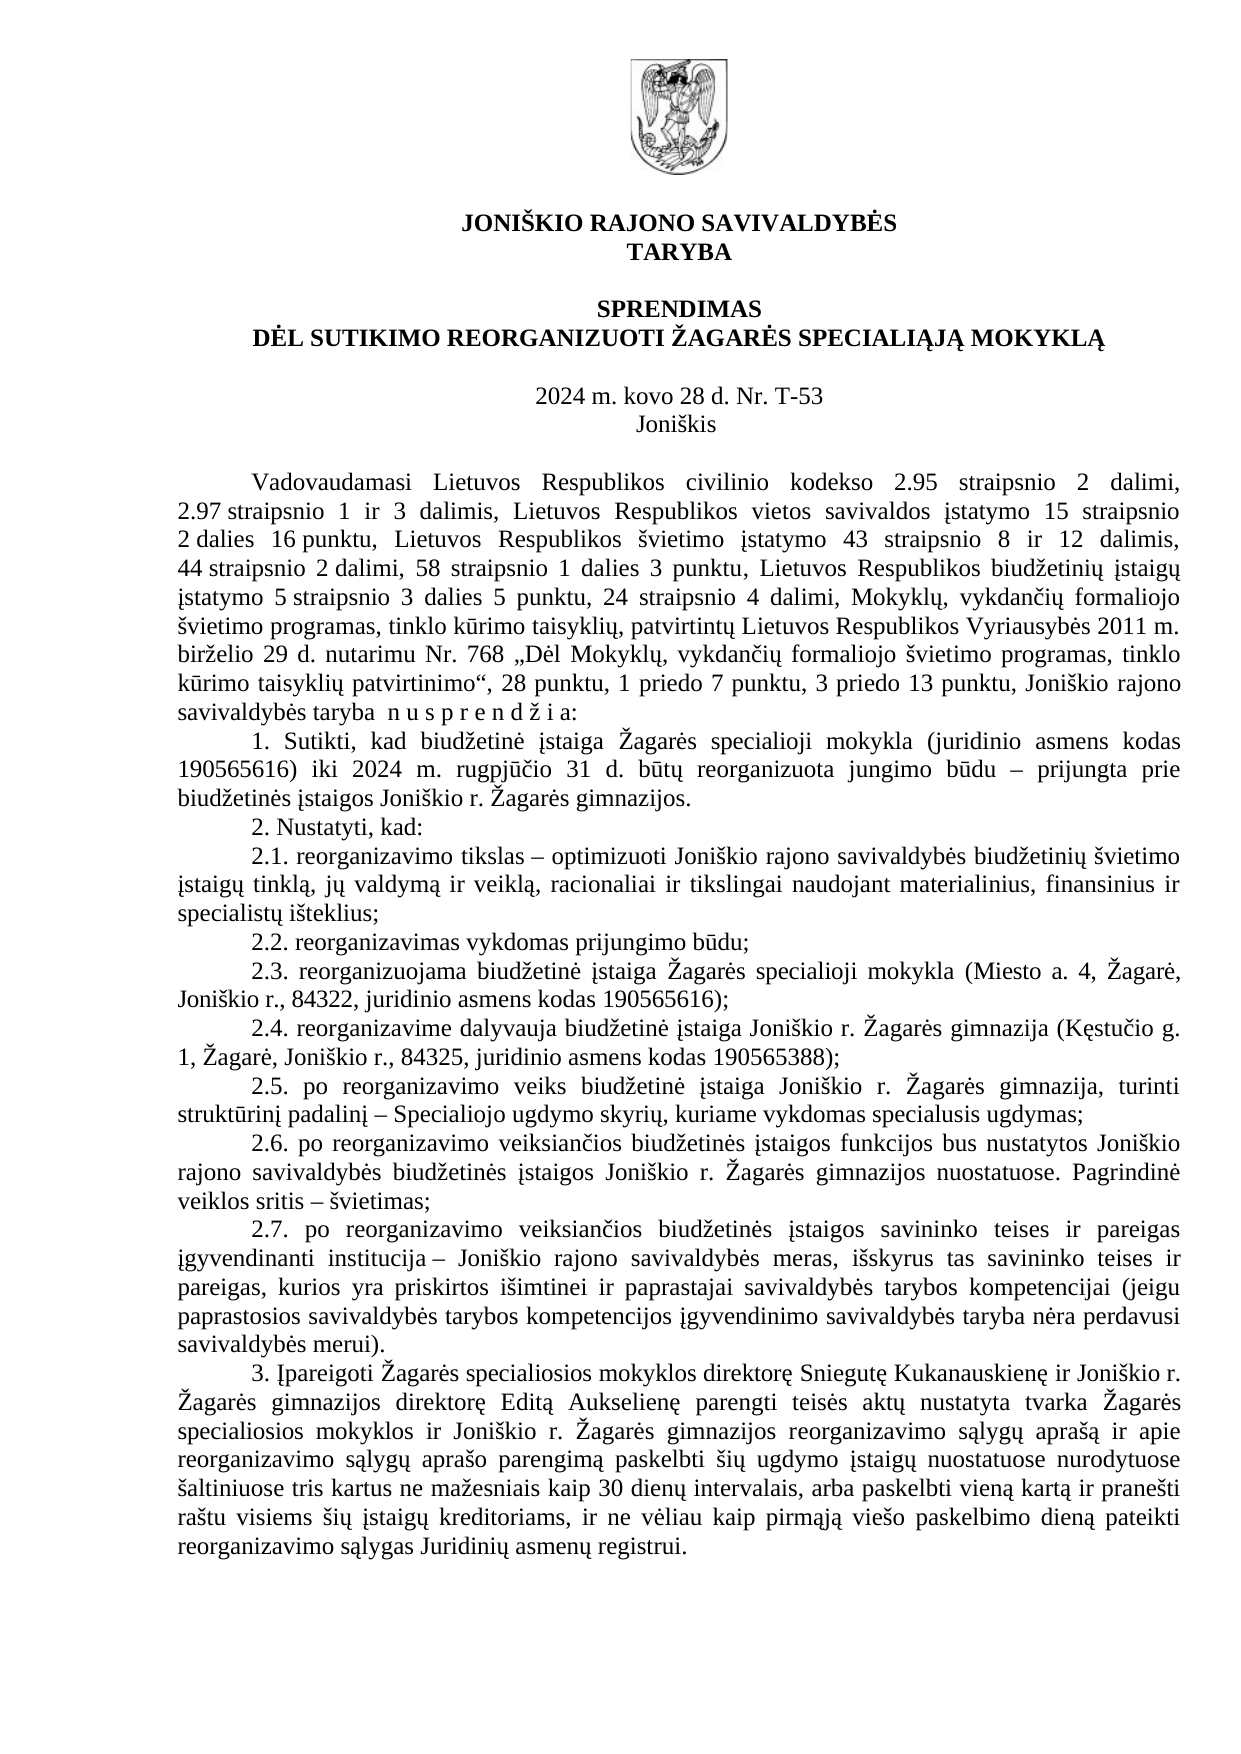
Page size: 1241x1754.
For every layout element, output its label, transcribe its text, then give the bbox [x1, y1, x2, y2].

text 2.1. reorganizavimo tikslas – optimizuoti Joniškio rajono savivaldybės biudžetinių švietimo įstaigų tinklą, jų valdymą ir veiklą, racionaliai ir tikslingai naudojant materialinius, finansinius ir specialistų išteklius; [177, 841, 1181, 927]
text 2.3. reorganizuojama biudžetinė įstaiga Žagarės specialioji mokykla (Miesto a. 4, Žagarė, Joniškio r., 84322, juridinio asmens kodas 190565616); [177, 956, 1181, 1013]
text 1. Sutikti, kad biudžetinė įstaiga Žagarės specialioji mokykla (juridinio asmens kodas 190565616) iki 2024 m. rugpjūčio 31 d. būtų reorganizuota jungimo būdu – prijungta prie biudžetinės įstaigos Joniškio r. Žagarės gimnazijos. [177, 726, 1181, 812]
text SPRENDIMAS [177, 294, 1181, 323]
text 3. Įpareigoti Žagarės specialiosios mokyklos direktorę Sniegutę Kukanauskienę ir Joniškio r. Žagarės gimnazijos direktorę Editą Aukselienę parengti teisės aktų nustatyta tvarka Žagarės specialiosios mokyklos ir Joniškio r. Žagarės gimnazijos reorganizavimo sąlygų aprašą ir apie reorganizavimo sąlygų aprašo parengimą paskelbti šių ugdymo įstaigų nuostatuose nurodytuose šaltiniuose tris kartus ne mažesniais kaip 30 dienų intervalais, arba paskelbti vieną kartą ir pranešti raštu visiems šių įstaigų kreditoriams, ir ne vėliau kaip pirmąją viešo paskelbimo dieną pateikti reorganizavimo sąlygas Juridinių asmenų registrui. [177, 1358, 1181, 1559]
text Vadovaudamasi Lietuvos Respublikos civilinio kodekso 2.95 straipsnio 2 dalimi, 2.97 straipsnio 1 ir 3 dalimis, Lietuvos Respublikos vietos savivaldos įstatymo 15 straipsnio 2 dalies 16 punktu, Lietuvos Respublikos švietimo įstatymo 43 straipsnio 8 ir 12 dalimis, 44 straipsnio 2 dalimi, 58 straipsnio 1 dalies 3 punktu, Lietuvos Respublikos biudžetinių įstaigų įstatymo 5 straipsnio 3 dalies 5 punktu, 24 straipsnio 4 dalimi, Mokyklų, vykdančių formaliojo švietimo programas, tinklo kūrimo taisyklių, patvirtintų Lietuvos Respublikos Vyriausybės 2011 m. birželio 29 d. nutarimu Nr. 768 „Dėl Mokyklų, vykdančių formaliojo švietimo programas, tinklo kūrimo taisyklių patvirtinimo“, 28 punktu, 1 priedo 7 punktu, 3 priedo 13 punktu, Joniškio rajono savivaldybės taryba n u s p r e n d ž i a: [177, 467, 1181, 726]
text 2.4. reorganizavime dalyvauja biudžetinė įstaiga Joniškio r. Žagarės gimnazija (Kęstučio g. 1, Žagarė, Joniškio r., 84325, juridinio asmens kodas 190565388); [177, 1013, 1181, 1071]
text 2.2. reorganizavimas vykdomas prijungimo būdu; [177, 927, 1181, 956]
text 2.7. po reorganizavimo veiksiančios biudžetinės įstaigos savininko teises ir pareigas įgyvendinanti institucija – Joniškio rajono savivaldybės meras, išskyrus tas savininko teises ir pareigas, kurios yra priskirtos išimtinei ir paprastajai savivaldybės tarybos kompetencijai (jeigu paprastosios savivaldybės tarybos kompetencijos įgyvendinimo savivaldybės taryba nėra perdavusi savivaldybės merui). [177, 1214, 1181, 1358]
text 2.6. po reorganizavimo veiksiančios biudžetinės įstaigos funkcijos bus nustatytos Joniškio rajono savivaldybės biudžetinės įstaigos Joniškio r. Žagarės gimnazijos nuostatuose. Pagrindinė veiklos sritis – švietimas; [177, 1128, 1181, 1214]
text DĖL SUTIKIMO REORGANIZUOTI ŽAGARĖS SPECIALIĄJĄ MOKYKLĄ [177, 323, 1181, 352]
text 2.5. po reorganizavimo veiks biudžetinė įstaiga Joniškio r. Žagarės gimnazija, turinti struktūrinį padalinį – Specialiojo ugdymo skyrių, kuriame vykdomas specialusis ugdymas; [177, 1071, 1181, 1128]
text Joniškio rajono savivaldybės TARYBA [177, 208, 1181, 266]
text 2024 m. kovo 28 d. Nr. T-53 [177, 381, 1181, 409]
text 2. Nustatyti, kad: [177, 812, 1181, 841]
text Joniškis [177, 409, 1181, 438]
